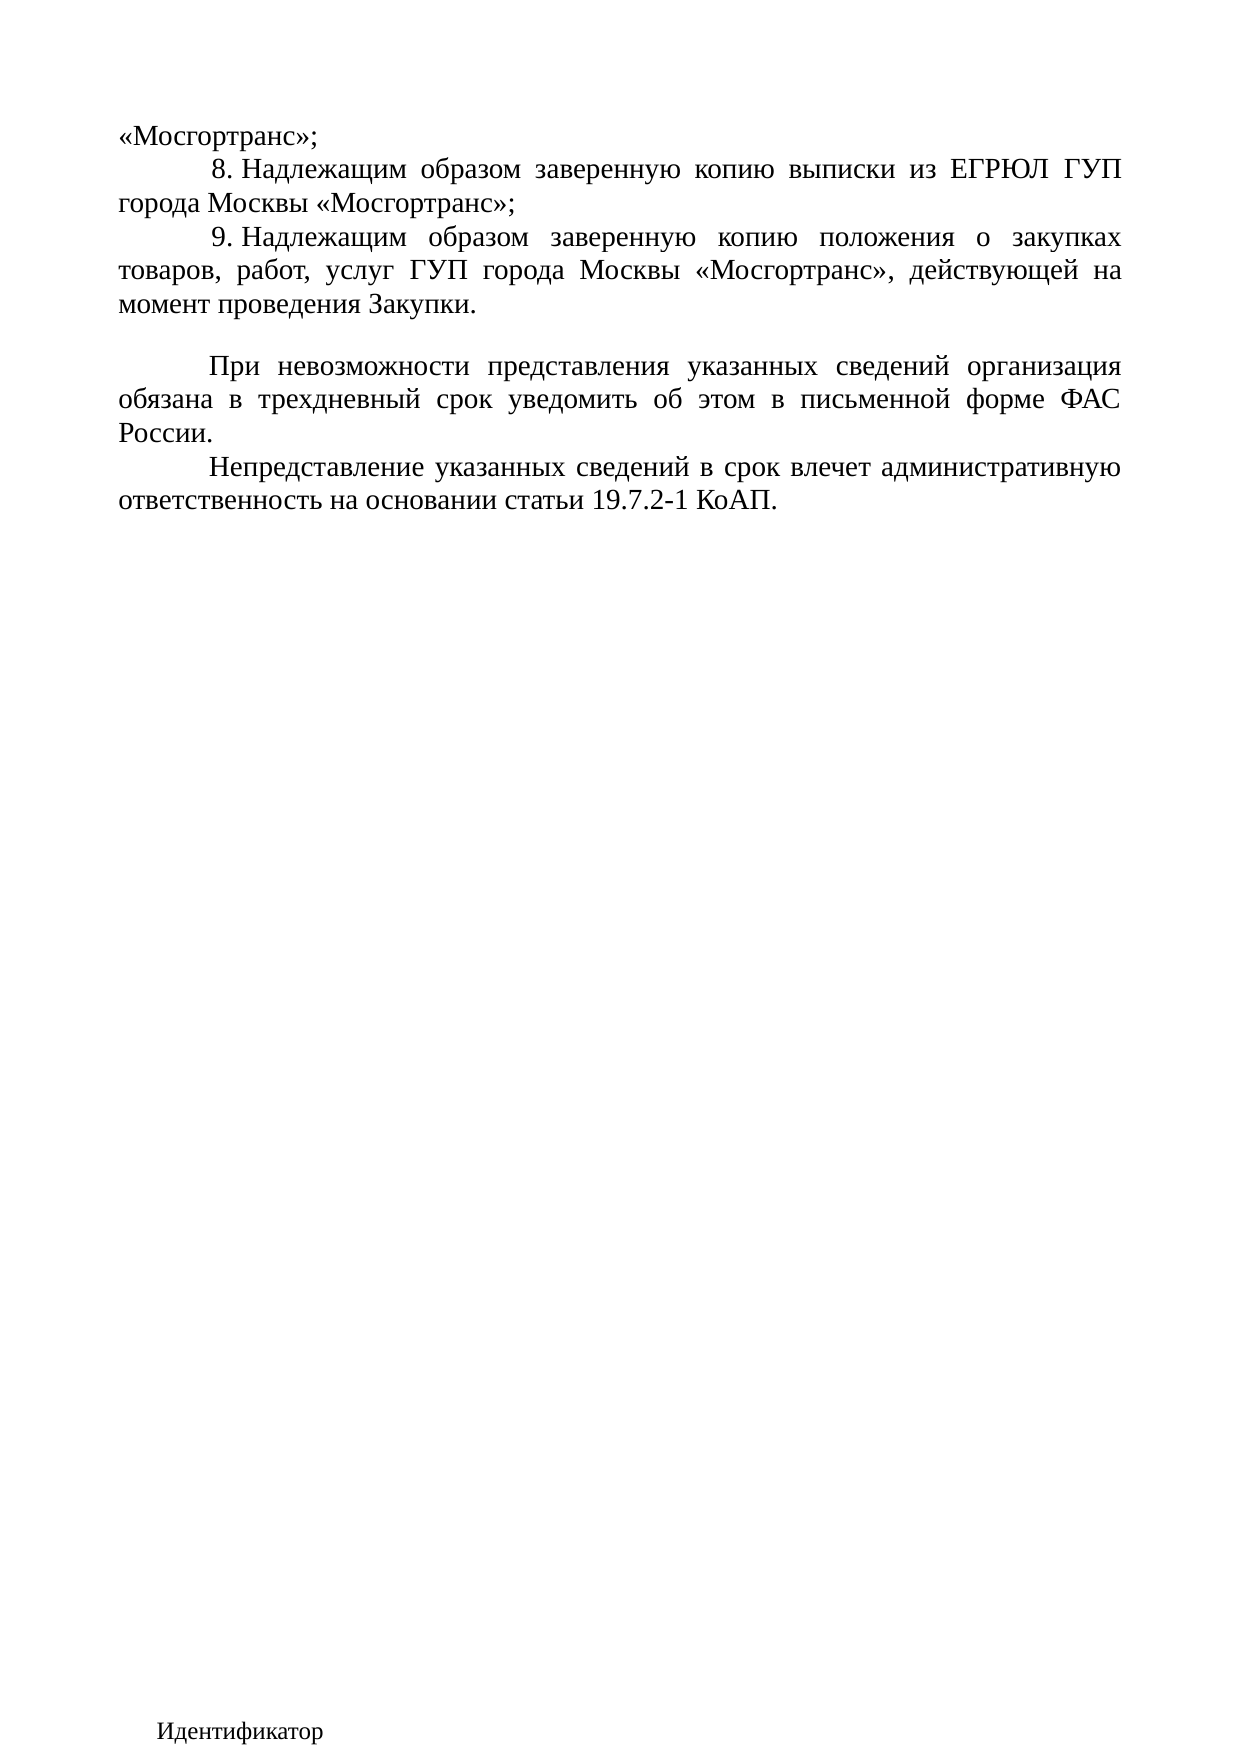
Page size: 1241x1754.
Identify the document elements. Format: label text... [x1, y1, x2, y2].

list Надлежащим образом заверенную копию выписки из ЕГРЮЛ ГУП города Москвы «Мосгортранс»; [118, 152, 1122, 219]
text Непредставление указанных сведений в срок влечет административную ответственность на основании статьи 19.7.2-1 КоАП. [118, 449, 1122, 516]
list Надлежащим образом заверенную копию положения о закупках товаров, работ, услуг ГУП города Москвы «Мосгортранс», действующей на момент проведения Закупки. [118, 219, 1122, 319]
text При невозможности представления указанных сведений организация обязана в трехдневный срок уведомить об этом в письменной форме ФАС России. [118, 348, 1122, 449]
list «Мосгортранс»; [118, 118, 1122, 152]
